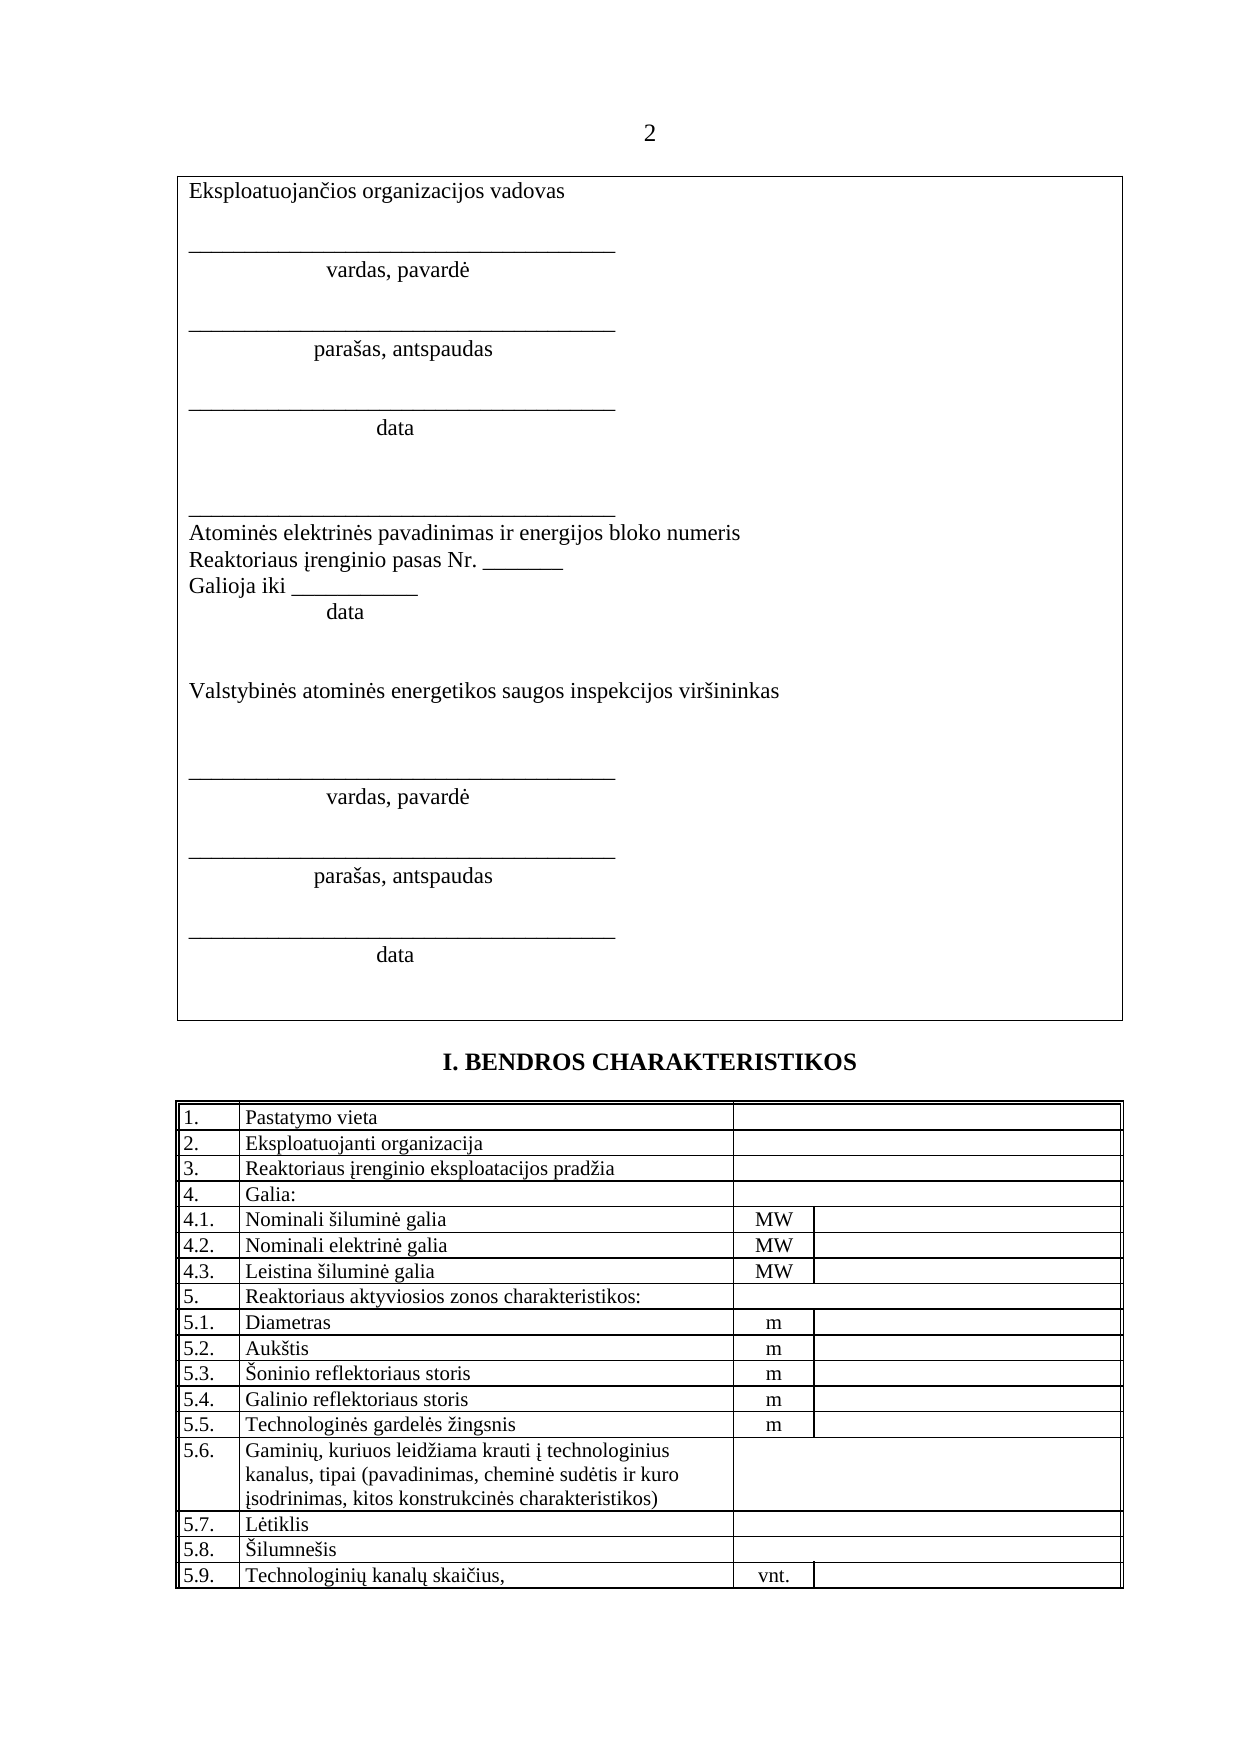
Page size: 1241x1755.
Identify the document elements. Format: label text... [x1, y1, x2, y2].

table_cell 5.1. [180, 1310, 239, 1334]
table_cell MW [734, 1259, 813, 1283]
table_cell [815, 1361, 1120, 1385]
table_cell [734, 1131, 1120, 1154]
table_cell 4.3. [180, 1259, 239, 1283]
table_cell [815, 1336, 1120, 1359]
table_cell [734, 1284, 1120, 1308]
table_cell m [734, 1412, 813, 1436]
table_cell Eksploatuojanti organizacija [240, 1131, 733, 1154]
table_cell MW [734, 1207, 813, 1231]
table_cell [1071, 1438, 1120, 1510]
table_cell Diametras [240, 1310, 733, 1334]
table_cell [815, 1387, 1120, 1411]
table_cell [734, 1438, 1071, 1510]
table_cell m [734, 1387, 813, 1411]
table_cell 5.4. [180, 1387, 239, 1411]
table_header Pastatymo vieta [240, 1105, 733, 1129]
table_cell [734, 1512, 1071, 1536]
table_header [734, 1105, 1120, 1129]
table_cell 5. [180, 1284, 239, 1308]
table_header [801, 177, 1122, 1020]
table_cell [1071, 1537, 1120, 1561]
table_cell Technologinės gardelės žingsnis [240, 1412, 733, 1436]
table_cell 4. [180, 1182, 239, 1206]
table_cell Aukštis [240, 1336, 733, 1359]
table_cell [815, 1207, 1120, 1231]
table_cell Technologinių kanalų skaičius, [240, 1563, 733, 1587]
text I. Bendros charakteristikos [177, 1047, 1122, 1076]
table_cell 5.2. [180, 1336, 239, 1359]
table_cell 4.1. [180, 1207, 239, 1231]
table_cell [734, 1156, 1120, 1180]
table_cell 5.8. [180, 1537, 239, 1561]
table_header Eksploatuojančios organizacijos vadovas _ vardas, pavardė _ parašas, antspaudas _ data _ Atominės elektrinės pavadinimas ir energijos bloko numeris Reaktoriaus įrenginio pasas Nr. _______ Galioja iki ___________ data Valstybinės atominės energetikos saugos inspekcijos viršininkas _ vardas, pavardė _ parašas, antspaudas _ data [178, 177, 801, 1020]
table_cell Reaktoriaus aktyviosios zonos charakteristikos: [240, 1284, 733, 1308]
table_cell Lėtiklis [240, 1512, 733, 1536]
table_cell Gaminių, kuriuos leidžiama krauti į technologinius kanalus, tipai (pavadinimas, cheminė sudėtis ir kuro įsodrinimas, kitos konstrukcinės charakteristikos) [240, 1438, 733, 1510]
table_cell [815, 1563, 1120, 1587]
table_cell [815, 1412, 1120, 1436]
table_cell [1071, 1512, 1120, 1536]
table_header 1. [180, 1105, 239, 1129]
table_cell Galia: [240, 1182, 733, 1206]
table_cell vnt. [734, 1563, 813, 1587]
table_cell Šilumnešis [240, 1537, 733, 1561]
table_cell m [734, 1361, 813, 1385]
table_cell Nominali šiluminė galia [240, 1207, 733, 1231]
table_cell Nominali elektrinė galia [240, 1233, 733, 1257]
table_cell 5.5. [180, 1412, 239, 1436]
table_cell [815, 1233, 1120, 1257]
table_cell Galinio reflektoriaus storis [240, 1387, 733, 1411]
table_cell 2. [180, 1131, 239, 1154]
table_cell 5.6. [180, 1438, 239, 1510]
table_cell 5.3. [180, 1361, 239, 1385]
table_cell [734, 1537, 1071, 1561]
table_cell [815, 1259, 1120, 1283]
table_cell Leistina šiluminė galia [240, 1259, 733, 1283]
table_cell m [734, 1336, 813, 1359]
table_cell [815, 1310, 1120, 1334]
table_cell Šoninio reflektoriaus storis [240, 1361, 733, 1385]
table_cell 3. [180, 1156, 239, 1180]
table_cell 5.9. [180, 1563, 239, 1587]
table_cell 4.2. [180, 1233, 239, 1257]
table_cell MW [734, 1233, 813, 1257]
table_cell Reaktoriaus įrenginio eksploatacijos pradžia [240, 1156, 733, 1180]
table_cell [734, 1182, 1120, 1206]
table_cell 5.7. [180, 1512, 239, 1536]
table_cell m [734, 1310, 813, 1334]
